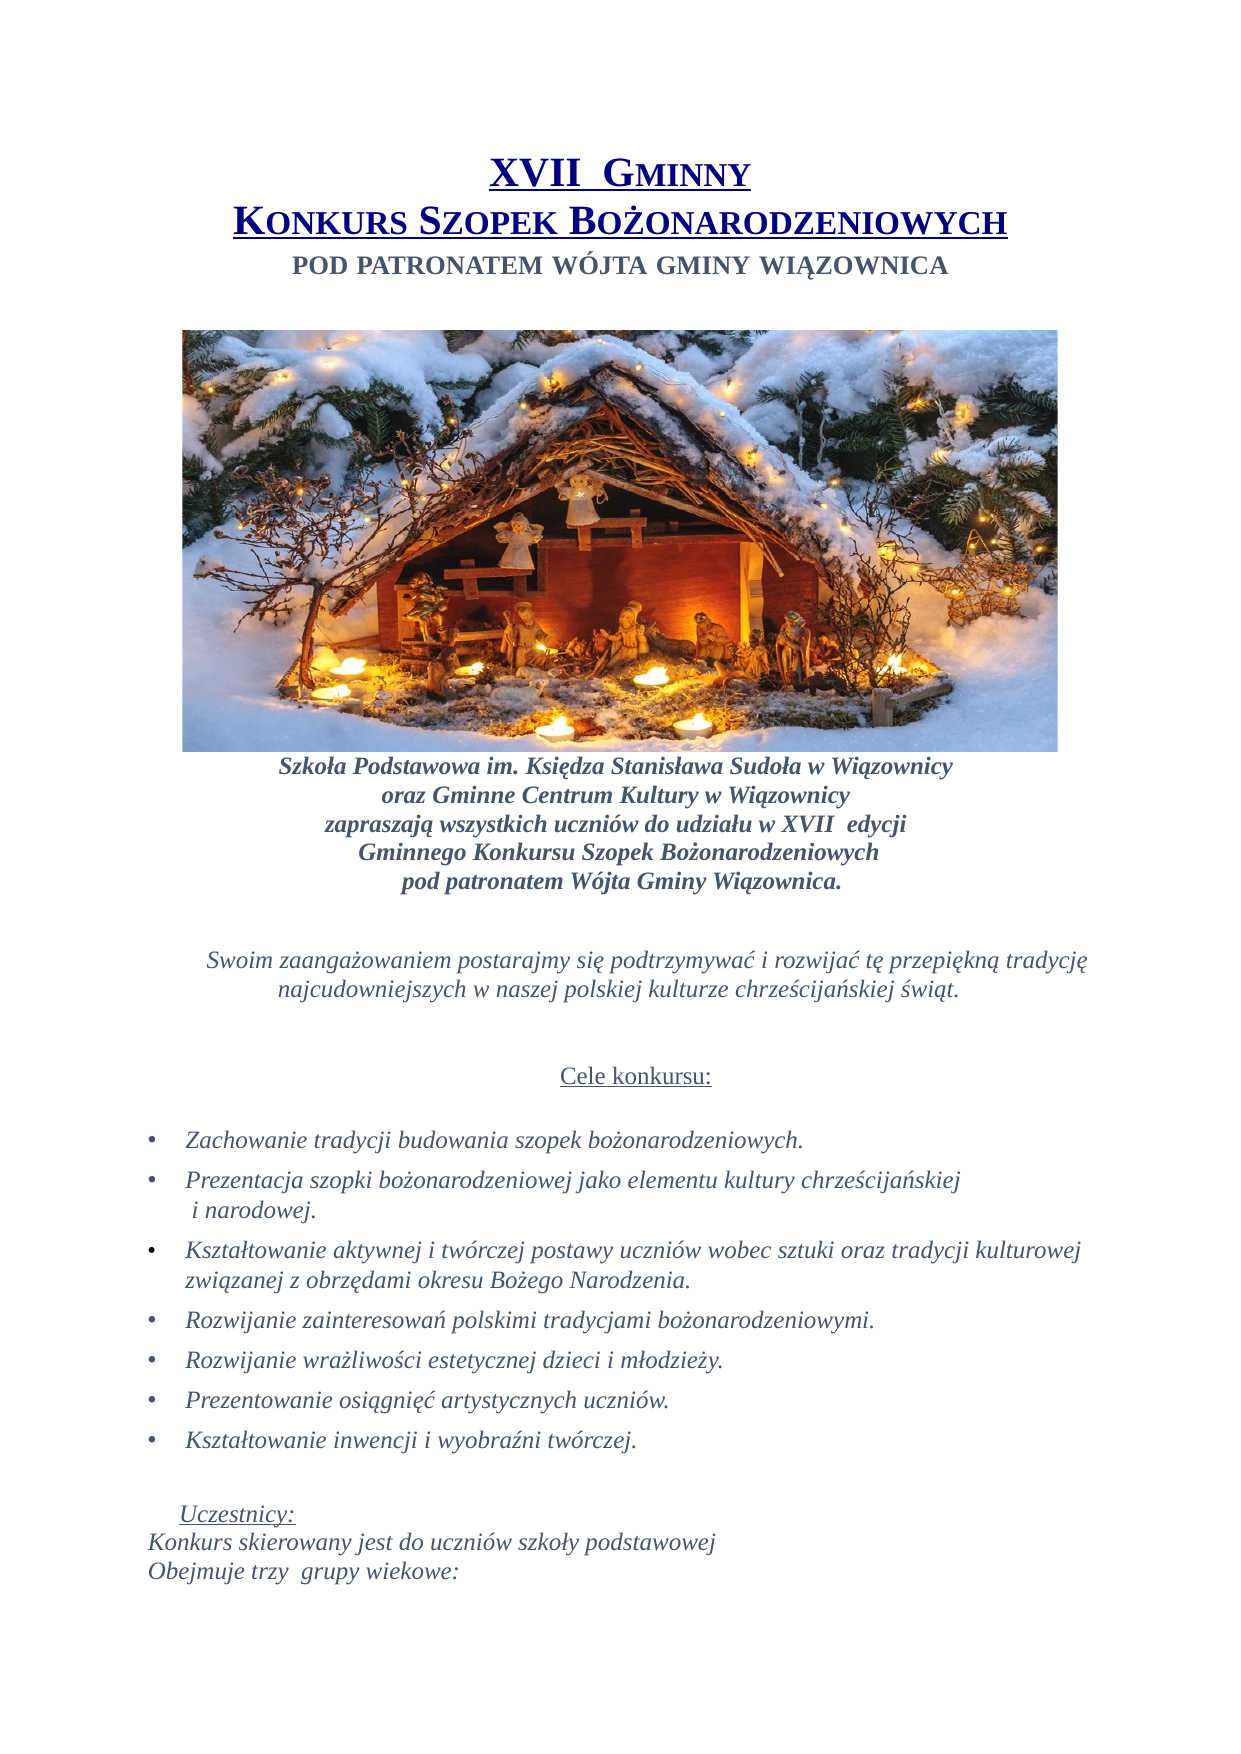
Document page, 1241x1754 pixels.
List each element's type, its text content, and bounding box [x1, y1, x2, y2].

list Prezentowanie osiągnięć artystycznych uczniów. [148, 1384, 1093, 1414]
list Prezentacja szopki bożonarodzeniowej jako elementu kultury chrześcijańskiej i narodowej. [148, 1164, 1093, 1224]
list Zachowanie tradycji budowania szopek bożonarodzeniowych. [148, 1124, 1093, 1154]
list Kształtowanie inwencji i wyobraźni twórczej. [148, 1424, 1093, 1454]
list Rozwijanie wrażliwości estetycznej dzieci i młodzieży. [148, 1344, 1093, 1374]
text Cele konkursu: [148, 1061, 1093, 1089]
list Kształtowanie aktywnej i twórczej postawy uczniów wobec sztuki oraz tradycji kulturowej związanej z obrzędami okresu Bożego Narodzenia. [148, 1234, 1093, 1294]
text Uczestnicy: Konkurs skierowany jest do uczniów szkoły podstawowej Obejmuje trzy grupy wiekowe: [148, 1499, 1093, 1585]
text Swoim zaangażowaniem postarajmy się podtrzymywać i rozwijać tę przepiękną tradycję najcudowniejszych w naszej polskiej kulturze chrześcijańskiej świąt. [148, 945, 1093, 1002]
text Szkoła Podstawowa im. Księdza Stanisława Sudoła w Wiązownicy oraz Gminne Centrum Kultury w Wiązownicy zapraszają wszystkich uczniów do udziału w XVII edycji Gminnego Konkursu Szopek Bożonarodzeniowych pod patronatem Wójta Gminy Wiązownica. [148, 303, 1093, 895]
list Rozwijanie zainteresowań polskimi tradycjami bożonarodzeniowymi. [148, 1304, 1093, 1334]
text XVII Gminny Konkurs Szopek Bożonarodzeniowych pod patronatem wójta gminy wiązownica [148, 148, 1093, 282]
